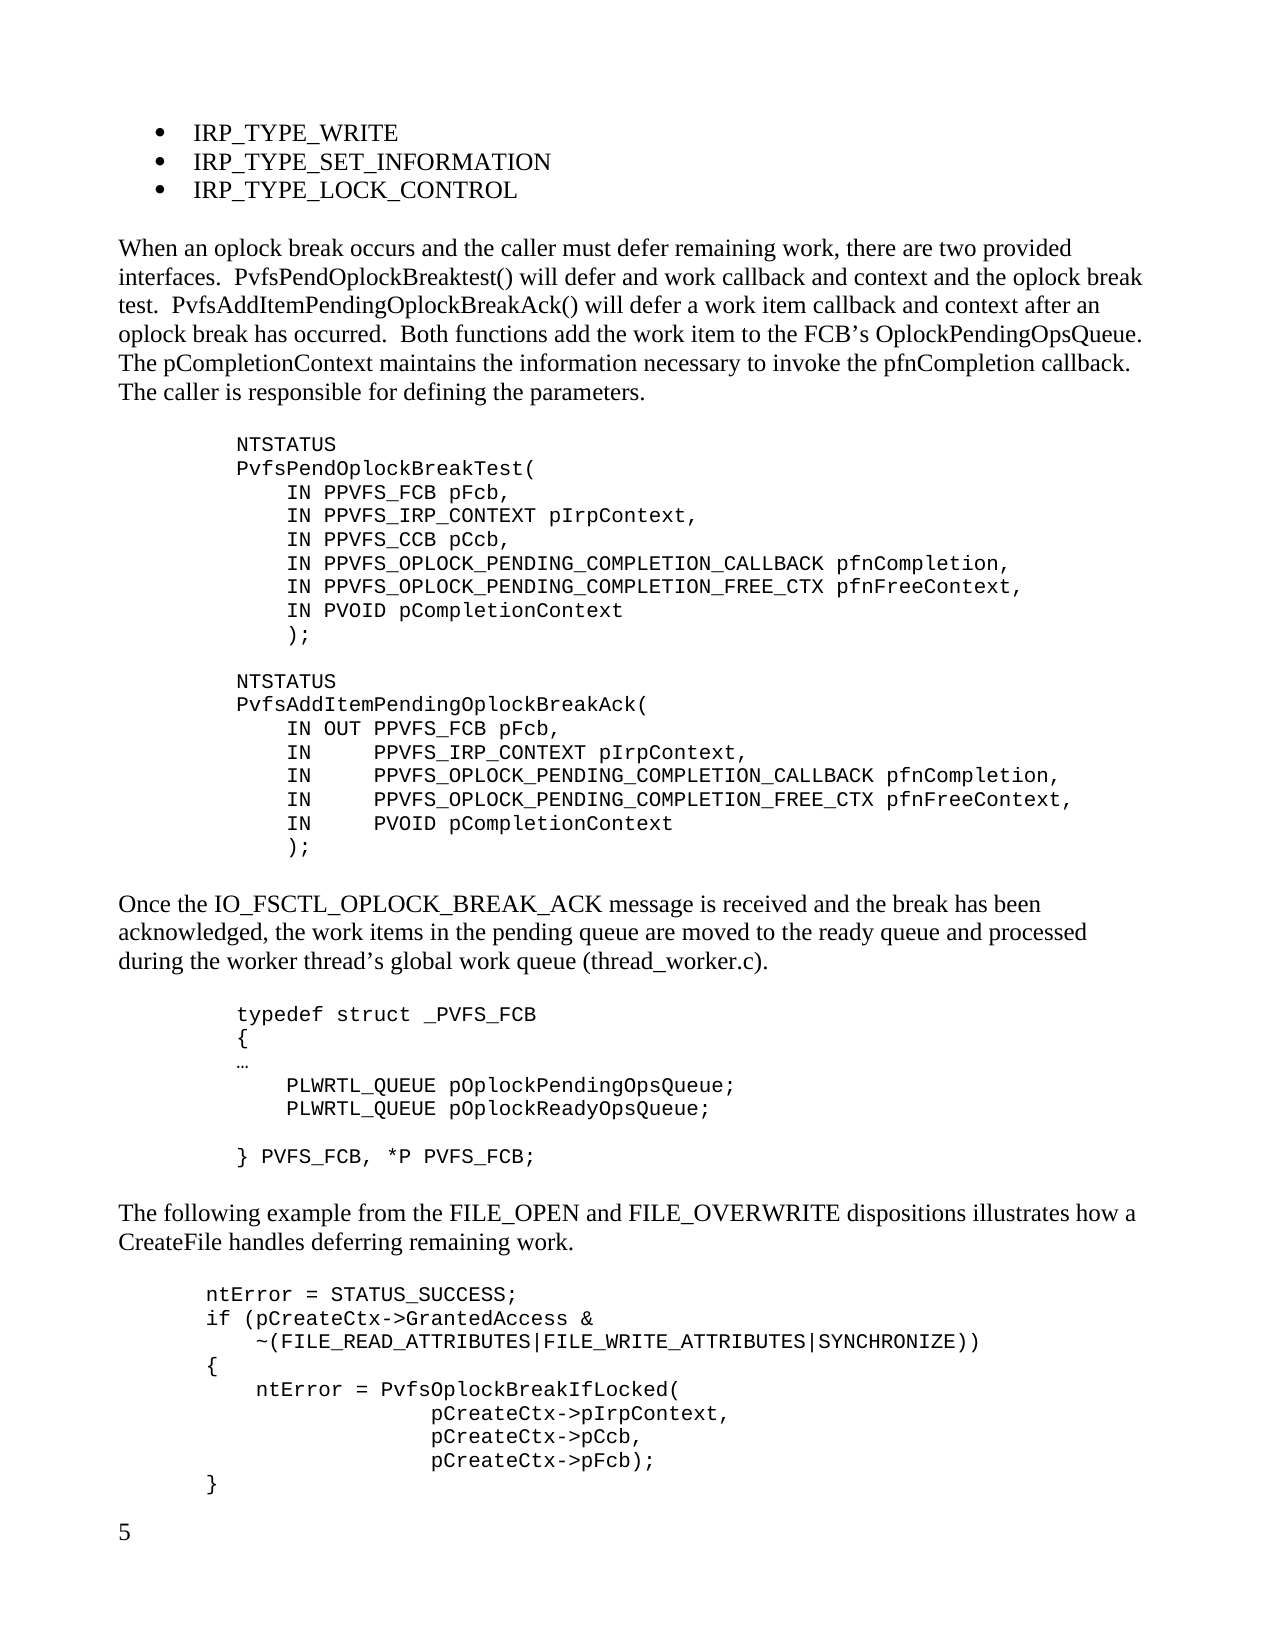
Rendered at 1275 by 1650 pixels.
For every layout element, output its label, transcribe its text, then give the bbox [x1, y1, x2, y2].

text } PVFS_FCB, *P PVFS_FCB; [236, 1146, 1157, 1169]
text NTSTATUS [236, 434, 1157, 458]
text The following example from the FILE_OPEN and FILE_OVERWRITE dispositions illustrates how a CreateFile handles deferring remaining work. [118, 1198, 1157, 1256]
text ntError = PvfsOplockBreakIfLocked( [156, 1379, 1157, 1402]
list IRP_TYPE_SET_INFORMATION [156, 147, 1157, 176]
text ~(FILE_READ_ATTRIBUTES|FILE_WRITE_ATTRIBUTES|SYNCHRONIZE)) [156, 1332, 1157, 1355]
text … [236, 1051, 1157, 1075]
text ); [236, 836, 1157, 860]
text pCreateCtx->pIrpContext, [156, 1402, 1157, 1426]
text IN PVOID pCompletionContext [236, 813, 1157, 836]
text IN PPVFS_IRP_CONTEXT pIrpContext, [236, 742, 1157, 765]
list IRP_TYPE_WRITE [156, 118, 1157, 147]
text IN PPVFS_OPLOCK_PENDING_COMPLETION_FREE_CTX pfnFreeContext, [236, 576, 1157, 600]
text typedef struct _PVFS_FCB [236, 1004, 1157, 1027]
text IN PPVFS_OPLOCK_PENDING_COMPLETION_CALLBACK pfnCompletion, [236, 553, 1157, 576]
text IN PPVFS_FCB pFcb, [236, 482, 1157, 505]
text IN PPVFS_CCB pCcb, [236, 529, 1157, 553]
text { [236, 1027, 1157, 1051]
text IN PPVFS_OPLOCK_PENDING_COMPLETION_FREE_CTX pfnFreeContext, [236, 789, 1157, 813]
text } [156, 1473, 1157, 1497]
text IN PVOID pCompletionContext [236, 600, 1157, 623]
text PLWRTL_QUEUE pOplockPendingOpsQueue; [236, 1075, 1157, 1098]
text ); [236, 623, 1157, 647]
text PvfsPendOplockBreakTest( [236, 458, 1157, 482]
list IRP_TYPE_LOCK_CONTROL [156, 176, 1157, 204]
text Once the IO_FSCTL_OPLOCK_BREAK_ACK message is received and the break has been acknowledged, the work items in the pending queue are moved to the ready queue and processed during the worker thread’s global work queue (thread_worker.c). [118, 889, 1157, 975]
text IN PPVFS_IRP_CONTEXT pIrpContext, [236, 505, 1157, 529]
text if (pCreateCtx->GrantedAccess & [156, 1308, 1157, 1332]
text PvfsAddItemPendingOplockBreakAck( [236, 694, 1157, 718]
text IN PPVFS_OPLOCK_PENDING_COMPLETION_CALLBACK pfnCompletion, [236, 765, 1157, 789]
text IN OUT PPVFS_FCB pFcb, [236, 718, 1157, 742]
text { [156, 1355, 1157, 1379]
text When an oplock break occurs and the caller must defer remaining work, there are two provided interfaces. PvfsPendOplockBreaktest() will defer and work callback and context and the oplock break test. PvfsAddItemPendingOplockBreakAck() will defer a work item callback and context after an oplock break has occurred. Both functions add the work item to the FCB’s OplockPendingOpsQueue. The pCompletionContext maintains the information necessary to invoke the pfnCompletion callback. The caller is responsible for defining the parameters. [118, 233, 1157, 406]
text ntError = STATUS_SUCCESS; [156, 1284, 1157, 1308]
text pCreateCtx->pFcb); [156, 1450, 1157, 1473]
text pCreateCtx->pCcb, [156, 1426, 1157, 1450]
text PLWRTL_QUEUE pOplockReadyOpsQueue; [236, 1098, 1157, 1122]
text NTSTATUS [236, 671, 1157, 694]
